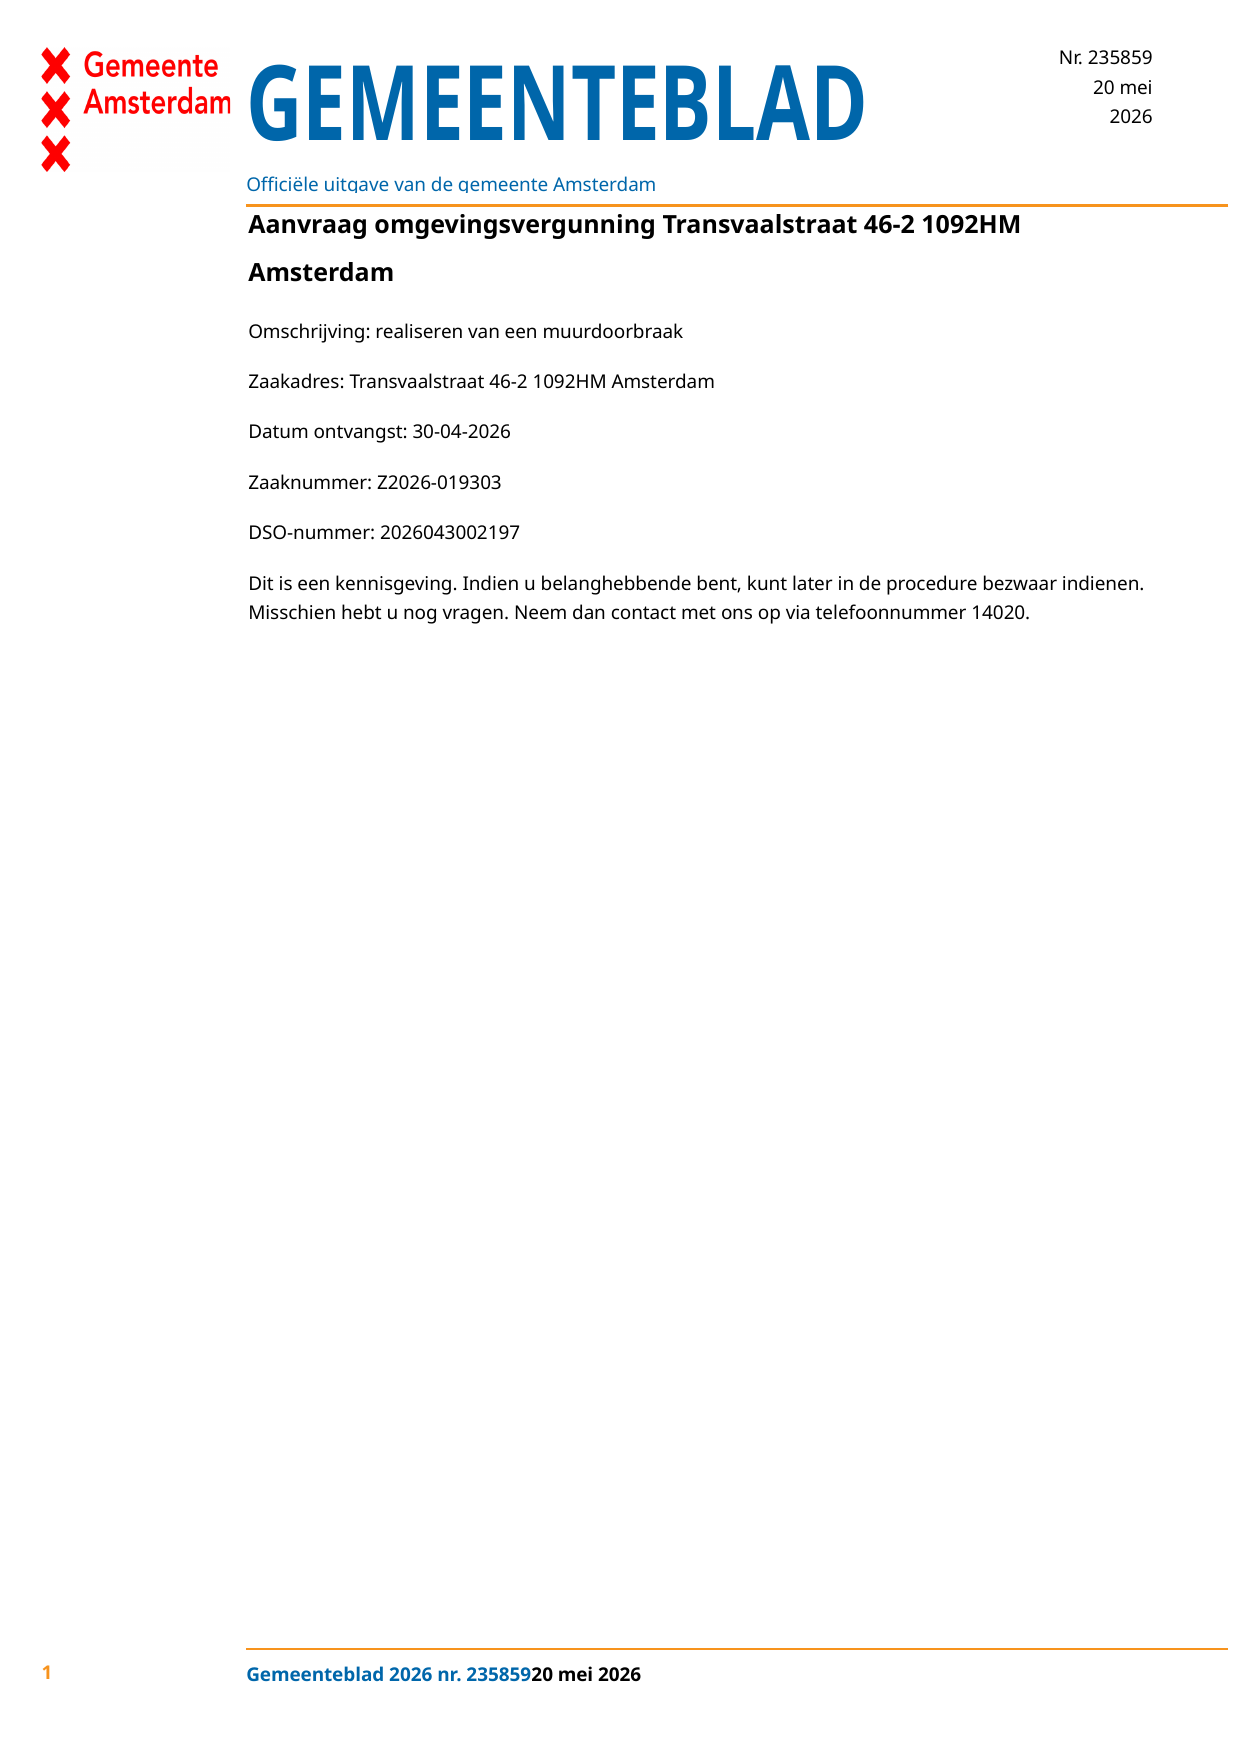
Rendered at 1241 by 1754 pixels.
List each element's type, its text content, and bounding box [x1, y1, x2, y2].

picture [41, 47, 231, 172]
text Zaakadres: Transvaalstraat 46-2 1092HM Amsterdam [248, 368, 1152, 394]
text Dit is een kennisgeving. Indien u belanghebbende bent, kunt later in de procedure bezwaar indienen. Misschien hebt u nog vragen. Neem dan contact met ons op via telefoonnummer 14020. [248, 570, 1152, 625]
text Zaaknummer: Z2026-019303 [248, 469, 1152, 495]
text Omschrijving: realiseren van een muurdoorbraak [248, 318, 1152, 344]
text DSO-nummer: 2026043002197 [248, 519, 1152, 545]
text Datum ontvangst: 30-04-2026 [248, 419, 1152, 444]
text Aanvraag omgevingsvergunning Transvaalstraat 46-2 1092HM Amsterdam [248, 207, 1152, 288]
